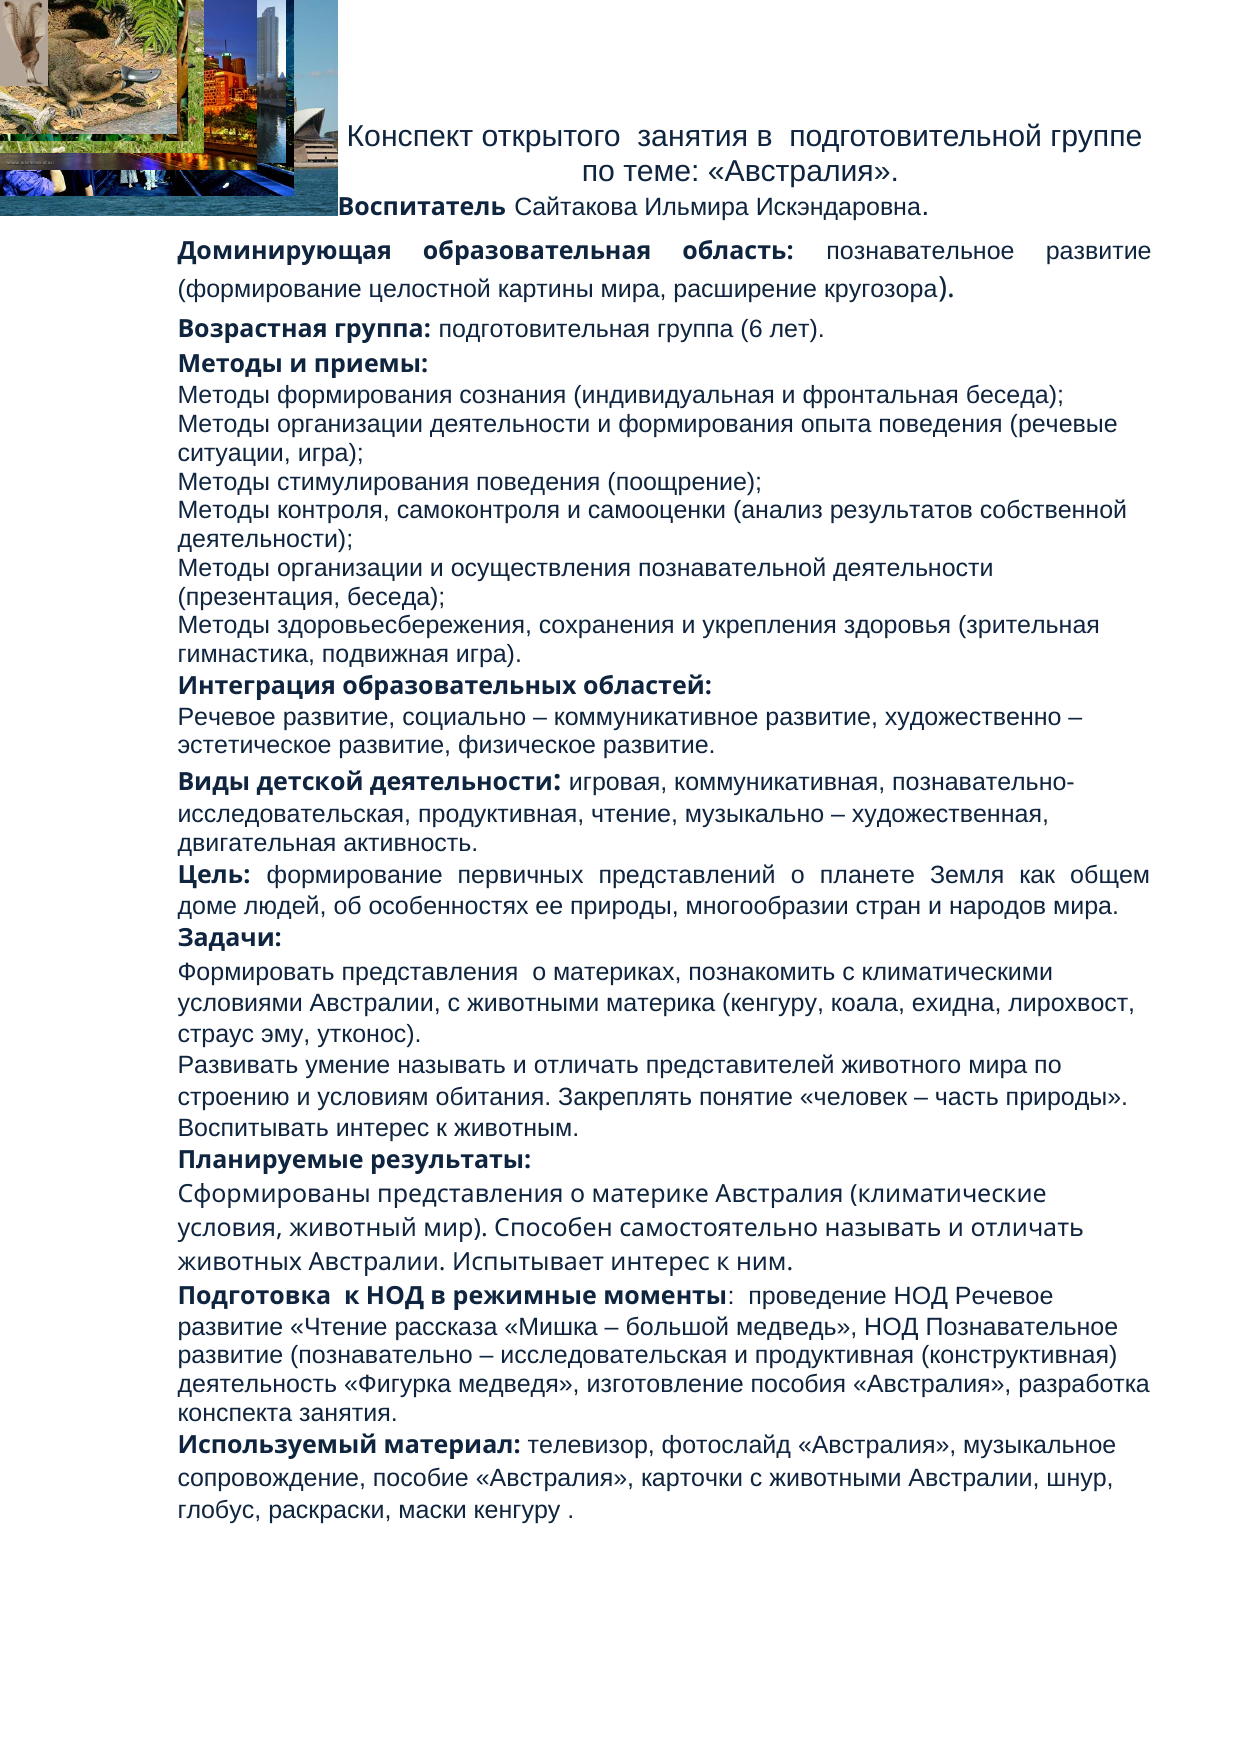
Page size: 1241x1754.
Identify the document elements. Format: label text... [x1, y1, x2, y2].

text Возрастная группа: подготовительная группа (6 лет). [177, 306, 1152, 346]
text Задачи: [177, 920, 1152, 954]
text Методы и приемы: [177, 346, 1152, 380]
text Виды детской деятельности: игровая, коммуникативная, познавательно-исследовательская, продуктивная, чтение, музыкально – художественная, двигательная активность. [177, 759, 1152, 856]
text Методы организации и осуществления познавательной деятельности (презентация, беседа); [177, 553, 1152, 610]
text Методы организации деятельности и формирования опыта поведения (речевые ситуации, игра); [177, 409, 1152, 466]
text Планируемые результаты: [177, 1141, 1152, 1176]
text Подготовка к НОД в режимные моменты: проведение НОД Речевое развитие «Чтение рассказа «Мишка – большой медведь», НОД Познавательное развитие (познавательно – исследовательская и продуктивная (конструктивная) деятельность «Фигурка медведя», изготовление пособия «Австралия», разработка конспекта занятия. [177, 1278, 1152, 1427]
subtitle Конспект открытого занятия в подготовительной группе по теме: «Австралия». [338, 118, 1152, 188]
text Интеграция образовательных областей: [177, 668, 1152, 702]
text Формировать представления о материках, познакомить с климатическими условиями Австралии, с животными материка (кенгуру, коала, ехидна, лирохвост, страус эму, утконос). [177, 954, 1145, 1048]
text Цель: формирование первичных представлений о планете Земля как общем доме людей, об особенностях ее природы, многообразии стран и народов мира. [177, 856, 1152, 920]
text Методы формирования сознания (индивидуальная и фронтальная беседа); [177, 380, 1152, 409]
text Речевое развитие, социально – коммуникативное развитие, художественно – эстетическое развитие, физическое развитие. [177, 702, 1152, 759]
text Доминирующая образовательная область: познавательное развитие (формирование целостной картины мира, расширение кругозора). [177, 232, 1152, 306]
text Сформированы представления о материке Австралия (климатические условия, животный мир). Способен самостоятельно называть и отличать животных Австралии. Испытывает интерес к ним. [177, 1176, 1152, 1278]
text Используемый материал: телевизор, фотослайд «Австралия», музыкальное сопровождение, пособие «Австралия», карточки с животными Австралии, шнур, глобус, раскраски, маски кенгуру . [177, 1427, 1152, 1523]
picture [0, 0, 338, 216]
text Развивать умение называть и отличать представителей животного мира по строению и условиям обитания. Закреплять понятие «человек – часть природы». Воспитывать интерес к животным. [177, 1048, 1145, 1141]
text Методы контроля, самоконтроля и самооценки (анализ результатов собственной деятельности); [177, 495, 1152, 553]
text Воспитатель Сайтакова Ильмира Искэндаровна. [177, 188, 1152, 222]
text Методы стимулирования поведения (поощрение); [177, 466, 1152, 495]
text Методы здоровьесбережения, сохранения и укрепления здоровья (зрительная гимнастика, подвижная игра). [177, 610, 1152, 668]
